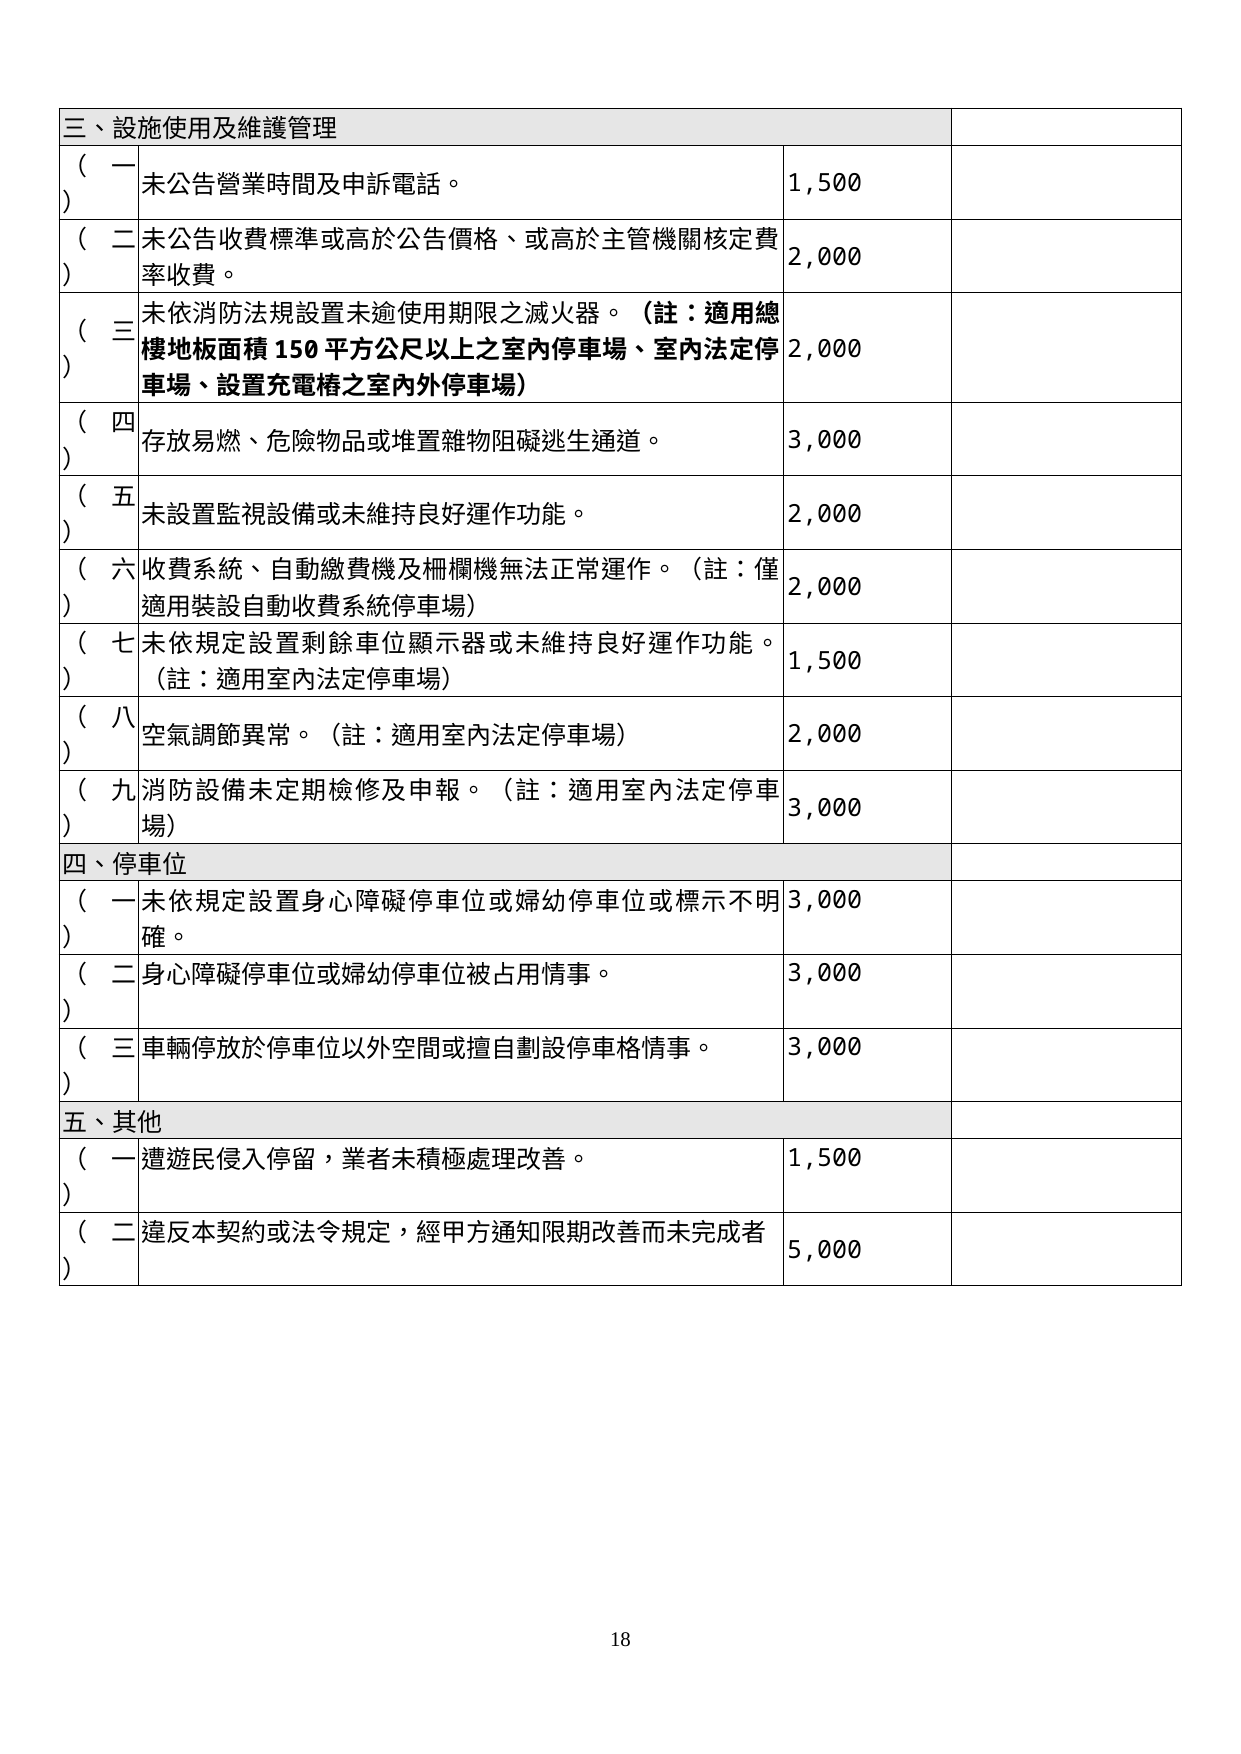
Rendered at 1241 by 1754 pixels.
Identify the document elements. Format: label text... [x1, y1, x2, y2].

table_cell 未依規定設置身心障礙停車位或婦幼停車位或標示不明確。 [139, 881, 783, 954]
table_cell 空氣調節異常。（註：適用室內法定停車場） [139, 697, 783, 769]
table_cell （五） [60, 476, 138, 549]
table_cell （三） [60, 293, 138, 402]
table_cell （一） [60, 881, 138, 954]
table_cell 2,000 [784, 293, 951, 402]
table_cell 1,500 [784, 624, 951, 696]
table_cell 身心障礙停車位或婦幼停車位被占用情事。 [139, 955, 783, 1027]
table_cell 收費系統、自動繳費機及柵欄機無法正常運作。（註：僅適用裝設自動收費系統停車場） [139, 550, 783, 622]
table_cell [952, 881, 1181, 954]
table_cell [952, 955, 1181, 1027]
table_cell 遭遊民侵入停留，業者未積極處理改善。 [139, 1139, 783, 1212]
table_cell [952, 146, 1181, 218]
table_cell 2,000 [784, 220, 951, 292]
table_cell 3,000 [784, 955, 951, 1027]
table_cell 未設置監視設備或未維持良好運作功能。 [139, 476, 783, 549]
table_cell （八） [60, 697, 138, 769]
table_cell 3,000 [784, 881, 951, 954]
table_cell 2,000 [784, 476, 951, 549]
table_cell [952, 476, 1181, 549]
table_cell （四） [60, 403, 138, 475]
table_cell 消防設備未定期檢修及申報。（註：適用室內法定停車場） [139, 771, 783, 843]
table_cell [952, 1102, 1181, 1138]
table_cell 5,000 [784, 1213, 951, 1285]
table_cell 五、其他 [60, 1102, 951, 1138]
table_cell （二） [60, 1213, 138, 1285]
table_cell 未公告營業時間及申訴電話。 [139, 146, 783, 218]
table_cell [952, 771, 1181, 843]
table_cell （二） [60, 220, 138, 292]
table_cell [952, 624, 1181, 696]
table_cell [952, 1139, 1181, 1212]
table_cell 未依消防法規設置未逾使用期限之滅火器。（註：適用總樓地板面積150平方公尺以上之室內停車場、室內法定停車場、設置充電樁之室內外停車場） [139, 293, 783, 402]
table_cell 3,000 [784, 1029, 951, 1101]
table_cell [952, 550, 1181, 622]
table_cell 違反本契約或法令規定，經甲方通知限期改善而未完成者 [139, 1213, 783, 1285]
table_cell （六） [60, 550, 138, 622]
table_cell 3,000 [784, 771, 951, 843]
table_cell （九） [60, 771, 138, 843]
table_cell 存放易燃、危險物品或堆置雜物阻礙逃生通道。 [139, 403, 783, 475]
table_cell 1,500 [784, 146, 951, 218]
table_cell （三） [60, 1029, 138, 1101]
table_cell 2,000 [784, 697, 951, 769]
table_cell （一） [60, 146, 138, 218]
table_cell [952, 109, 1181, 145]
table_cell 1,500 [784, 1139, 951, 1212]
table_cell [952, 844, 1181, 880]
table_cell [952, 220, 1181, 292]
table_cell [952, 1213, 1181, 1285]
table_cell 三、設施使用及維護管理 [60, 109, 951, 145]
table_cell （七） [60, 624, 138, 696]
table_cell 3,000 [784, 403, 951, 475]
table_cell （二） [60, 955, 138, 1027]
table_cell [952, 403, 1181, 475]
table_cell [952, 293, 1181, 402]
table_cell （一） [60, 1139, 138, 1212]
table_cell 未公告收費標準或高於公告價格、或高於主管機關核定費率收費。 [139, 220, 783, 292]
table_cell [952, 1029, 1181, 1101]
table_cell 車輛停放於停車位以外空間或擅自劃設停車格情事。 [139, 1029, 783, 1101]
table_cell 四、停車位 [60, 844, 951, 880]
table_cell [952, 697, 1181, 769]
table_cell 2,000 [784, 550, 951, 622]
table_cell 未依規定設置剩餘車位顯示器或未維持良好運作功能。（註：適用室內法定停車場） [139, 624, 783, 696]
